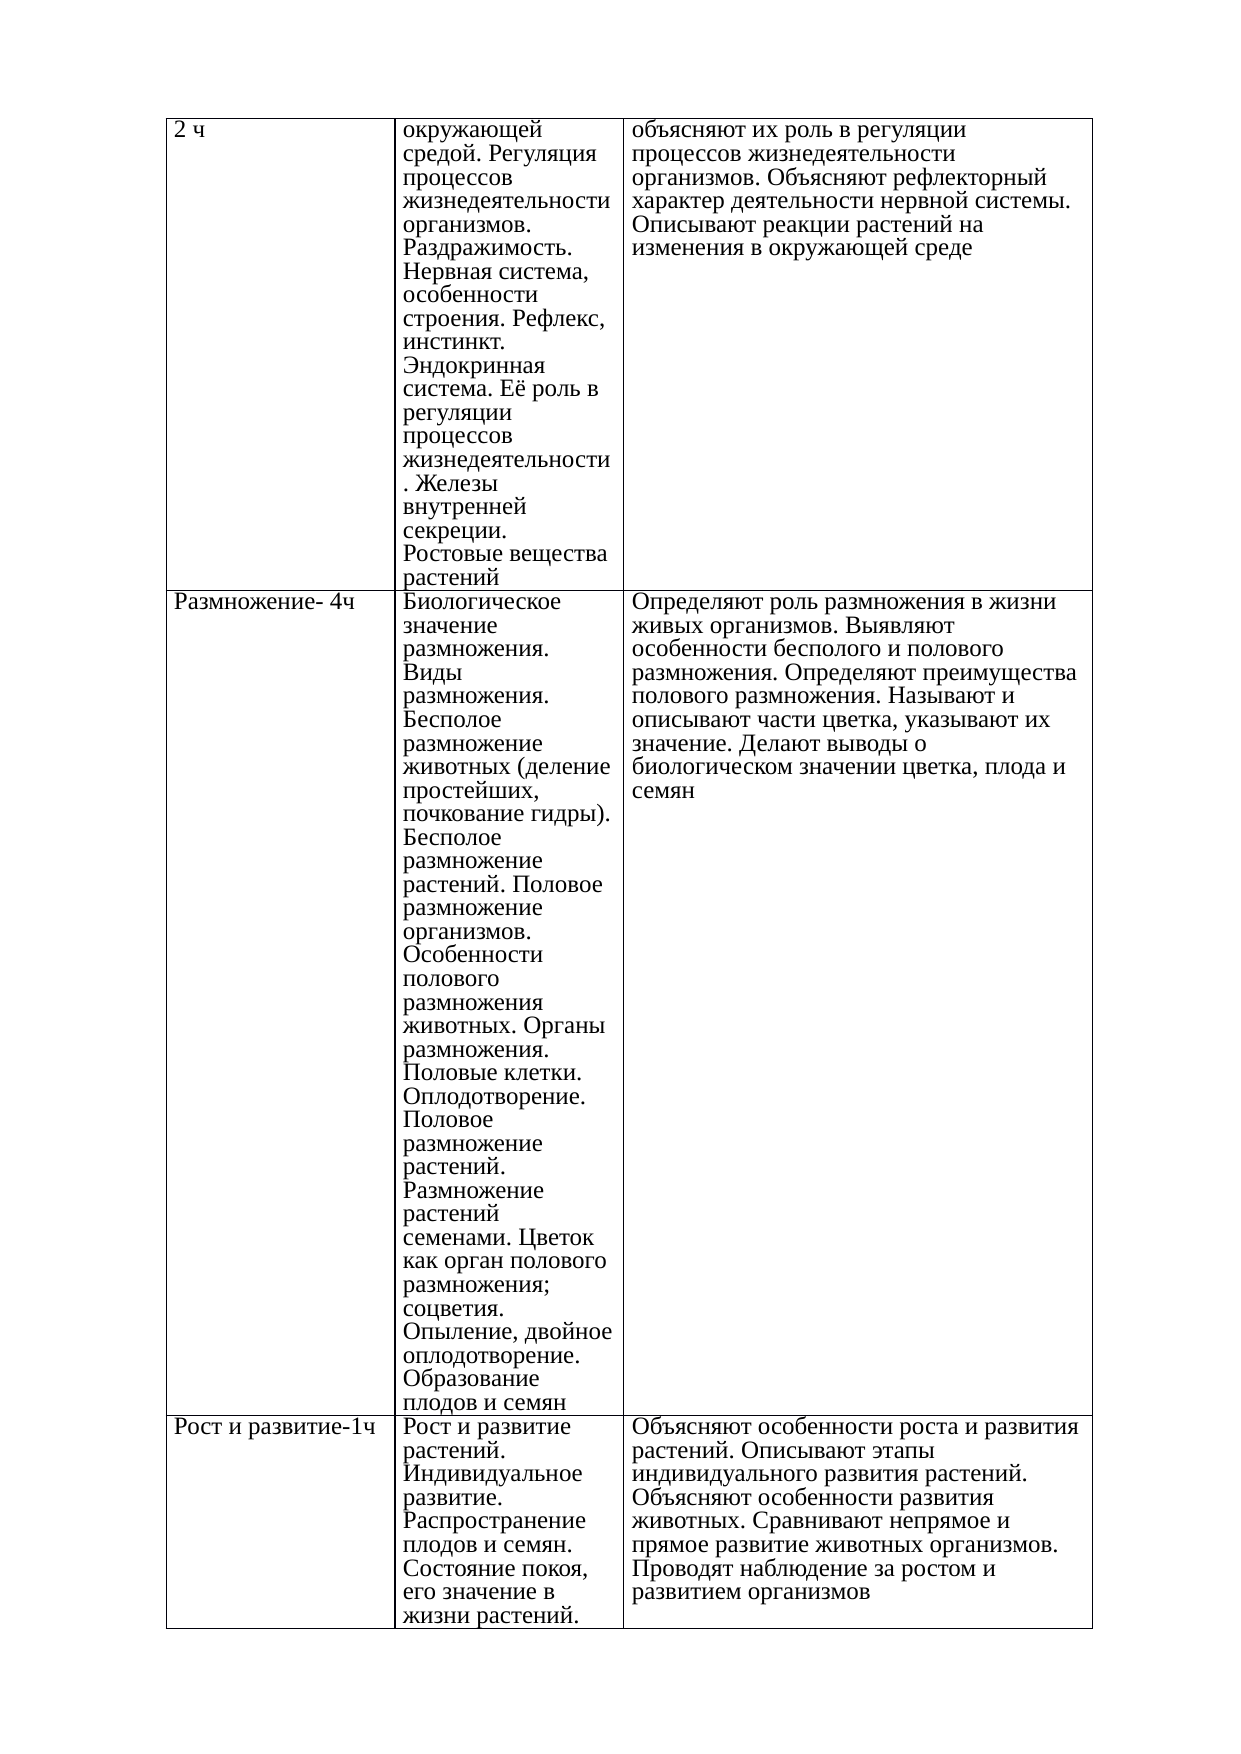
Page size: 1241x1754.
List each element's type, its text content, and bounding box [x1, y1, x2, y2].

table_cell Рост и развитие-1ч [167, 1416, 394, 1628]
table_cell Размножение- 4ч [167, 591, 394, 1415]
table_cell объясняют их роль в регуляции процессов жизнедеятельности организмов. Объясняют рефлекторный характер деятельности нервной системы. Описывают реакции растений на изменения в окружающей среде [624, 119, 1092, 590]
table_cell Биологическое значение размножения. Виды размножения. Бесполое размножение животных (деление простейших, почкование гидры). Бесполое размножение растений. Половое размножение организмов. Особенности полового размножения животных. Органы размножения. Половые клетки. Оплодотворение. Половое размножение растений. Размножение растений семенами. Цветок как орган полового размножения; соцветия. Опыление, двойное оплодотворение. Образование плодов и семян [396, 591, 623, 1415]
table_cell Определяют роль размножения в жизни живых организмов. Выявляют особенности бесполого и полового размножения. Определяют преимущества полового размножения. Называют и описывают части цветка, указывают их значение. Делают выводы о биологическом значении цветка, плода и семян [624, 591, 1092, 1415]
table_cell окружающей средой. Регуляция процессов жизнедеятельности организмов. Раздражимость. Нервная система, особенности строения. Рефлекс, инстинкт. Эндокринная система. Её роль в регуляции процессов жизнедеятельности. Железы внутренней секреции. Ростовые вещества растений [396, 119, 623, 590]
table_cell Рост и развитие растений. Индивидуальное развитие. Распространение плодов и семян. Состояние покоя, его значение в жизни растений. [396, 1416, 623, 1628]
table_cell 2 ч [167, 119, 394, 590]
table_cell Объясняют особенности роста и развития растений. Описывают этапы индивидуального развития растений. Объясняют особенности развития животных. Сравнивают непрямое и прямое развитие животных организмов. Проводят наблюдение за ростом и развитием организмов [624, 1416, 1092, 1628]
